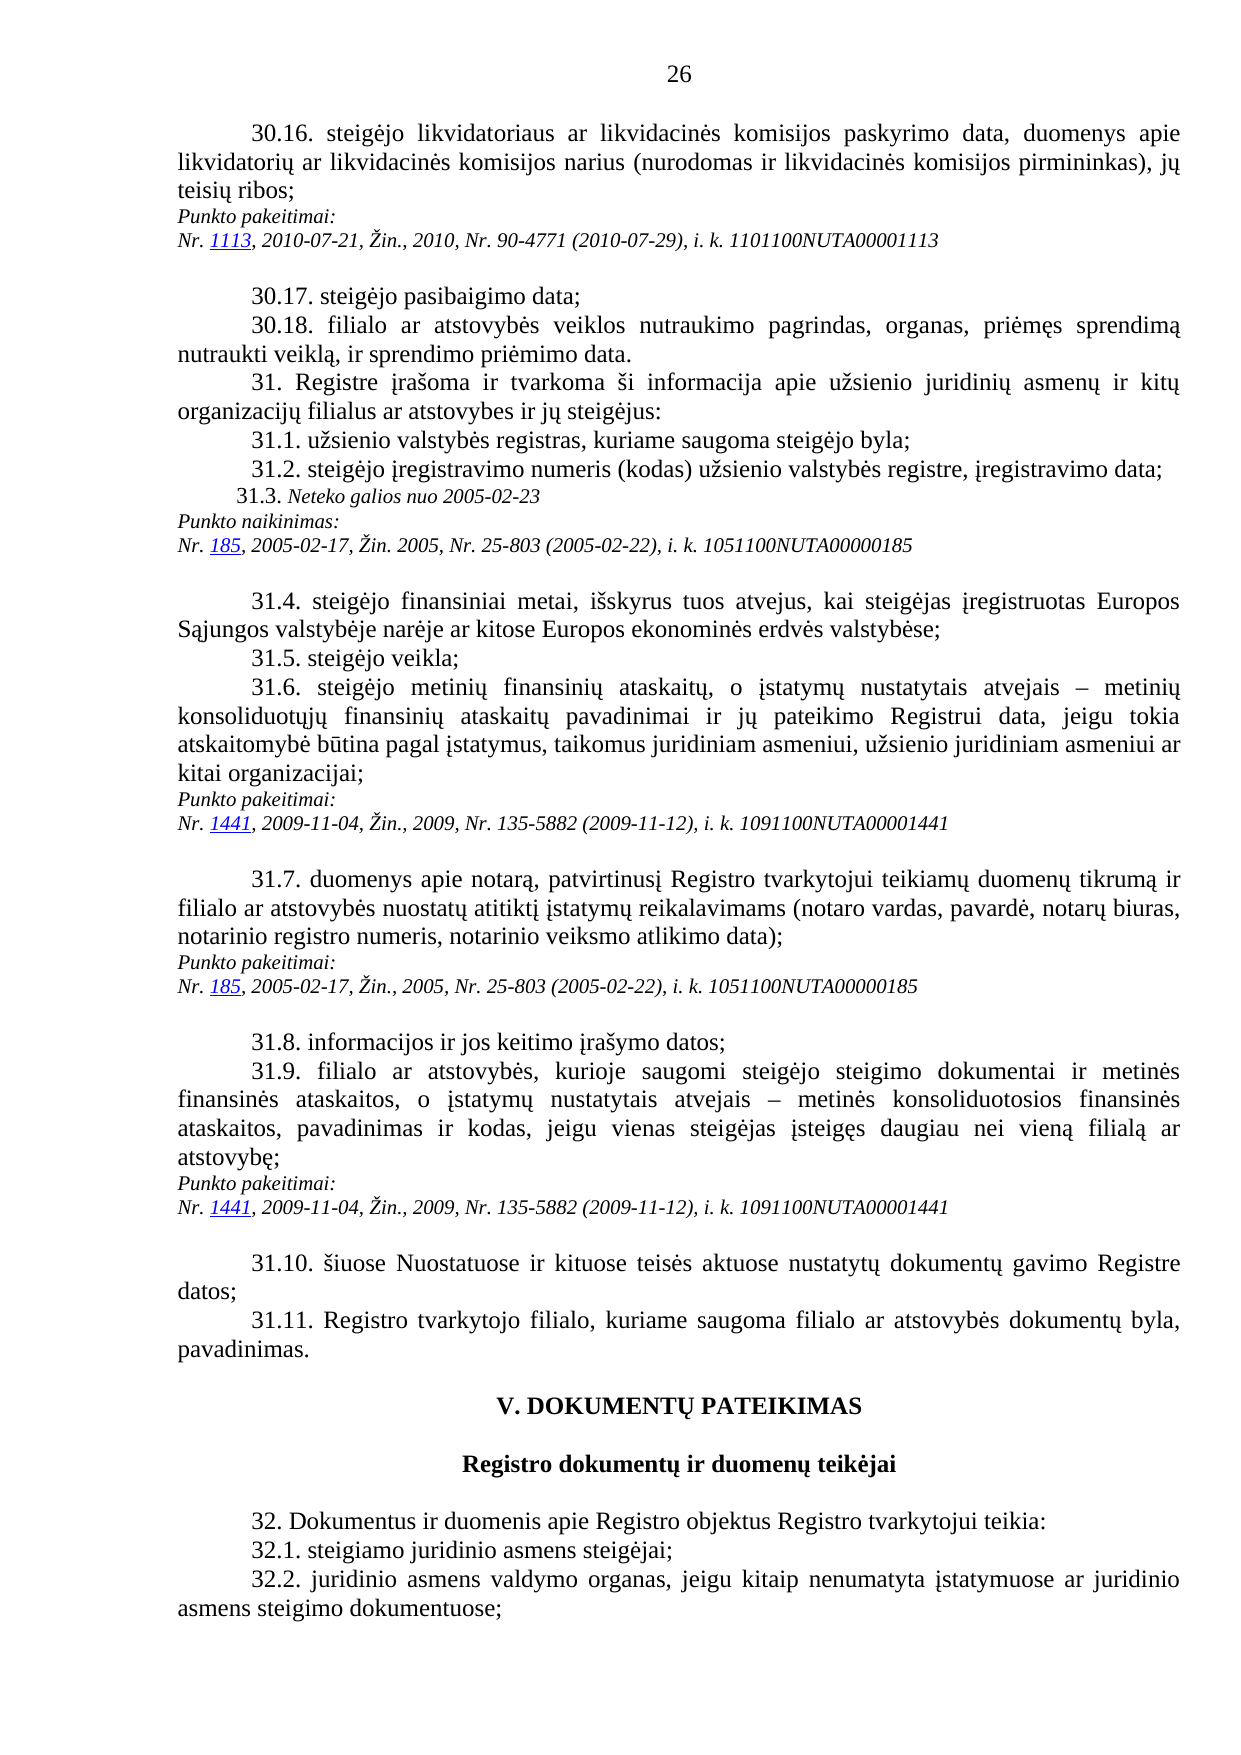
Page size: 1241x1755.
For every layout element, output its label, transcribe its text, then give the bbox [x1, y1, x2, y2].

text Punkto pakeitimai: [177, 1171, 1181, 1195]
text 31.5. steigėjo veikla; [177, 643, 1181, 672]
text 31.6. steigėjo metinių finansinių ataskaitų, o įstatymų nustatytais atvejais – metinių konsoliduotųjų finansinių ataskaitų pavadinimai ir jų pateikimo Registrui data, jeigu tokia atskaitomybė būtina pagal įstatymus, taikomus juridiniam asmeniui, užsienio juridiniam asmeniui ar kitai organizacijai; [177, 672, 1181, 787]
text 31. Registre įrašoma ir tvarkoma ši informacija apie užsienio juridinių asmenų ir kitų organizacijų filialus ar atstovybes ir jų steigėjus: [177, 367, 1181, 425]
text 32.2. juridinio asmens valdymo organas, jeigu kitaip nenumatyta įstatymuose ar juridinio asmens steigimo dokumentuose; [177, 1564, 1181, 1621]
text Registro dokumentų ir duomenų teikėjai [177, 1449, 1181, 1478]
text Nr. 1441, 2009-11-04, Žin., 2009, Nr. 135-5882 (2009-11-12), i. k. 1091100NUTA00001441 [177, 1195, 1181, 1219]
text Nr. 185, 2005-02-17, Žin. 2005, Nr. 25-803 (2005-02-22), i. k. 1051100NUTA00000185 [177, 533, 1181, 557]
text V. DOKUMENTŲ PATEIKIMAS [177, 1391, 1181, 1420]
text 30.17. steigėjo pasibaigimo data; [177, 281, 1181, 310]
text Nr. 1113, 2010-07-21, Žin., 2010, Nr. 90-4771 (2010-07-29), i. k. 1101100NUTA00001113 [177, 228, 1181, 252]
text Punkto naikinimas: [177, 509, 1181, 533]
text 30.16. steigėjo likvidatoriaus ar likvidacinės komisijos paskyrimo data, duomenys apie likvidatorių ar likvidacinės komisijos narius (nurodomas ir likvidacinės komisijos pirmininkas), jų teisių ribos; [177, 118, 1181, 204]
text 32.1. steigiamo juridinio asmens steigėjai; [177, 1535, 1181, 1564]
text 31.7. duomenys apie notarą, patvirtinusį Registro tvarkytojui teikiamų duomenų tikrumą ir filialo ar atstovybės nuostatų atitiktį įstatymų reikalavimams (notaro vardas, pavardė, notarų biuras, notarinio registro numeris, notarinio veiksmo atlikimo data); [177, 864, 1181, 950]
text 31.1. užsienio valstybės registras, kuriame saugoma steigėjo byla; [177, 425, 1181, 454]
text 31.10. šiuose Nuostatuose ir kituose teisės aktuose nustatytų dokumentų gavimo Registre datos; [177, 1248, 1181, 1305]
text 31.4. steigėjo finansiniai metai, išskyrus tuos atvejus, kai steigėjas įregistruotas Europos Sąjungos valstybėje narėje ar kitose Europos ekonominės erdvės valstybėse; [177, 586, 1181, 643]
text 31.8. informacijos ir jos keitimo įrašymo datos; [177, 1027, 1181, 1056]
text 32. Dokumentus ir duomenis apie Registro objektus Registro tvarkytojui teikia: [177, 1506, 1181, 1535]
text 31.3. Neteko galios nuo 2005-02-23 [177, 482, 1181, 509]
text 31.11. Registro tvarkytojo filialo, kuriame saugoma filialo ar atstovybės dokumentų byla, pavadinimas. [177, 1305, 1181, 1363]
text Punkto pakeitimai: [177, 787, 1181, 811]
text 30.18. filialo ar atstovybės veiklos nutraukimo pagrindas, organas, priėmęs sprendimą nutraukti veiklą, ir sprendimo priėmimo data. [177, 310, 1181, 367]
text Punkto pakeitimai: [177, 204, 1181, 228]
text Nr. 185, 2005-02-17, Žin., 2005, Nr. 25-803 (2005-02-22), i. k. 1051100NUTA00000185 [177, 974, 1181, 998]
text Nr. 1441, 2009-11-04, Žin., 2009, Nr. 135-5882 (2009-11-12), i. k. 1091100NUTA00001441 [177, 811, 1181, 835]
text Punkto pakeitimai: [177, 950, 1181, 974]
text 31.9. filialo ar atstovybės, kurioje saugomi steigėjo steigimo dokumentai ir metinės finansinės ataskaitos, o įstatymų nustatytais atvejais – metinės konsoliduotosios finansinės ataskaitos, pavadinimas ir kodas, jeigu vienas steigėjas įsteigęs daugiau nei vieną filialą ar atstovybę; [177, 1056, 1181, 1171]
text 31.2. steigėjo įregistravimo numeris (kodas) užsienio valstybės registre, įregistravimo data; [177, 454, 1181, 482]
